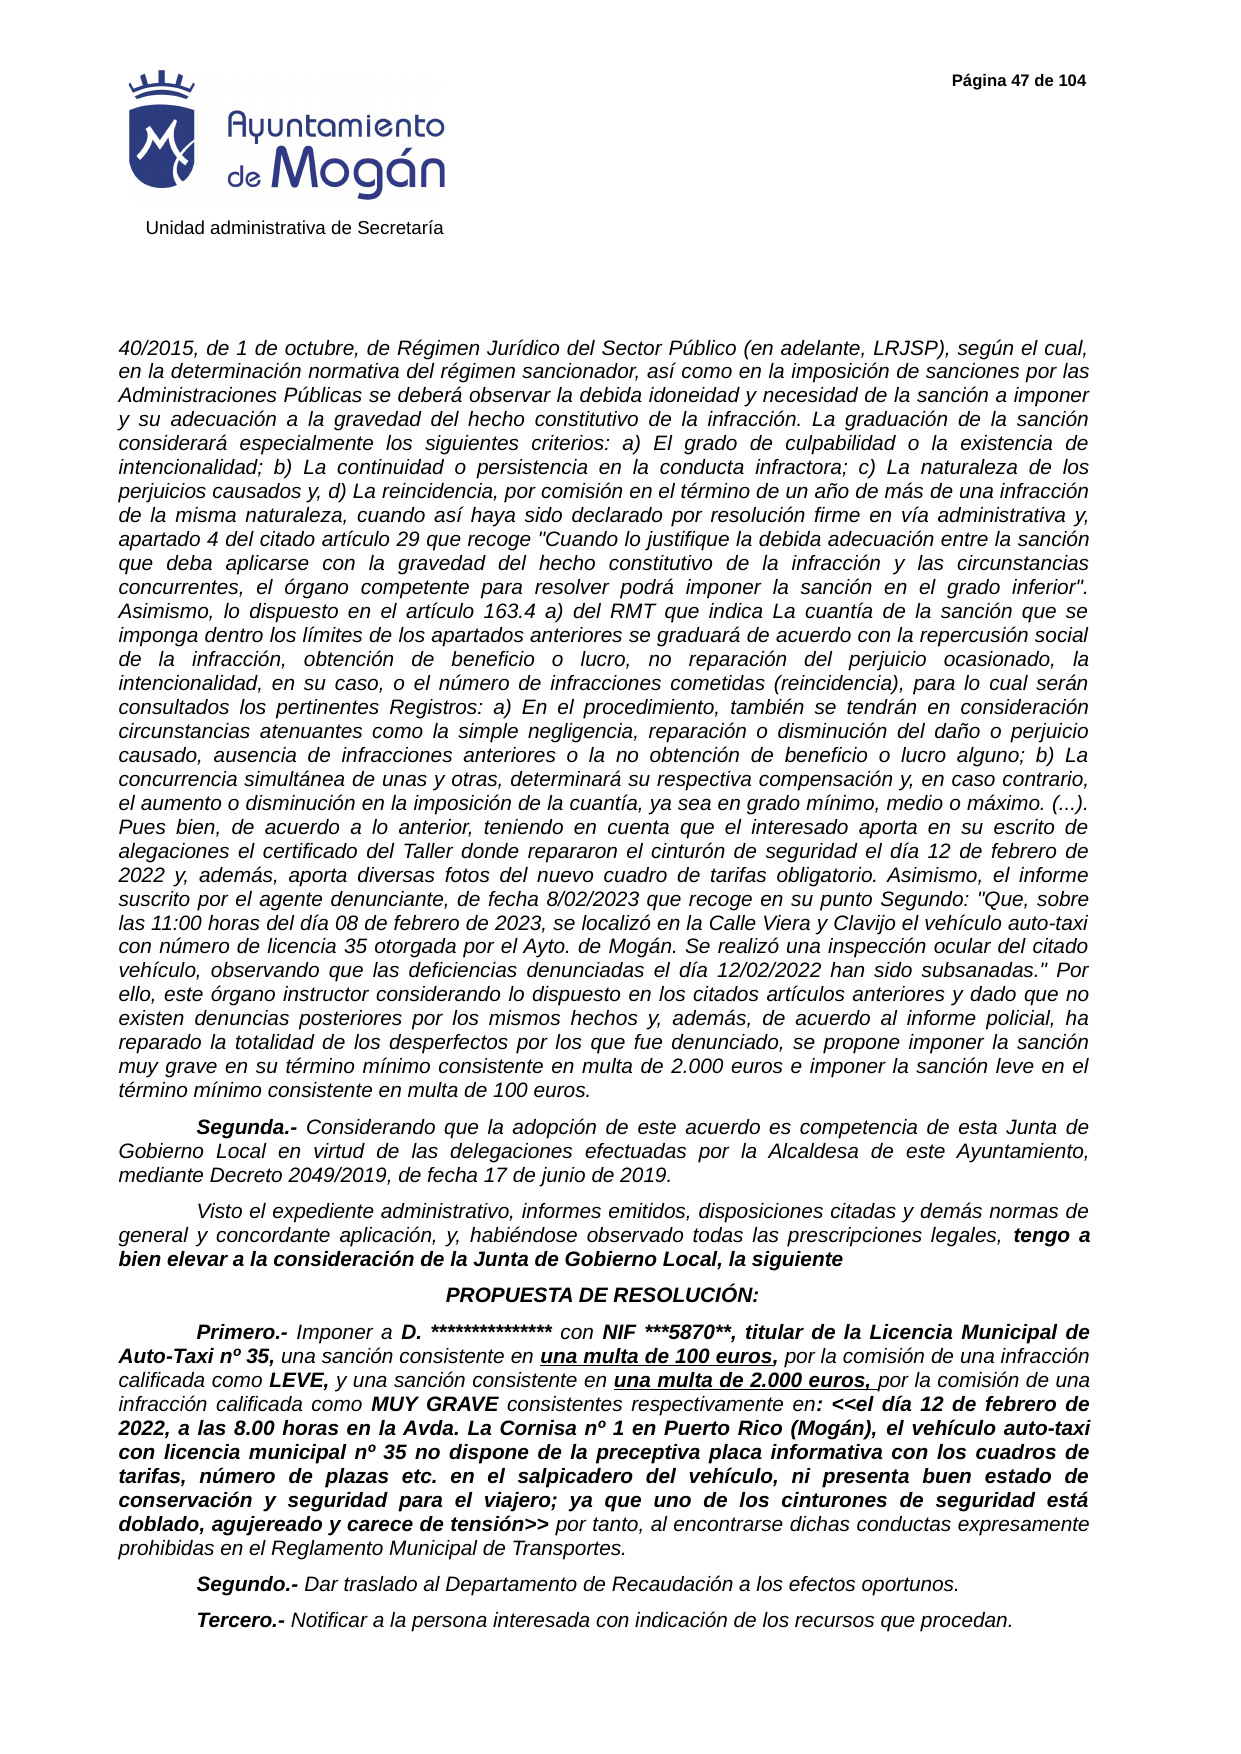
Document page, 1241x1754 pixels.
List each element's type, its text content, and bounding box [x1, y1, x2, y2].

text 40/2015, de 1 de octubre, de Régimen Jurídico del Sector Público (en adelante, LRJSP), según el cual, en la determinación normativa del régimen sancionador, así como en la imposición de sanciones por las Administraciones Públicas se deberá observar la debida idoneidad y necesidad de la sanción a imponer y su adecuación a la gravedad del hecho constitutivo de la infracción. La graduación de la sanción considerará especialmente los siguientes criterios: a) El grado de culpabilidad o la existencia de intencionalidad; b) La continuidad o persistencia en la conducta infractora; c) La naturaleza de los perjuicios causados y, d) La reincidencia, por comisión en el término de un año de más de una infracción de la misma naturaleza, cuando así haya sido declarado por resolución firme en vía administrativa y, apartado 4 del citado artículo 29 que recoge "Cuando lo justifique la debida adecuación entre la sanción que deba aplicarse con la gravedad del hecho constitutivo de la infracción y las circunstancias concurrentes, el órgano competente para resolver podrá imponer la sanción en el grado inferior". Asimismo, lo dispuesto en el artículo 163.4 a) del RMT que indica La cuantía de la sanción que se imponga dentro los límites de los apartados anteriores se graduará de acuerdo con la repercusión social de la infracción, obtención de beneficio o lucro, no reparación del perjuicio ocasionado, la intencionalidad, en su caso, o el número de infracciones cometidas (reincidencia), para lo cual serán consultados los pertinentes Registros: a) En el procedimiento, también se tendrán en consideración circunstancias atenuantes como la simple negligencia, reparación o disminución del daño o perjuicio causado, ausencia de infracciones anteriores o la no obtención de beneficio o lucro alguno; b) La concurrencia simultánea de unas y otras, determinará su respectiva compensación y, en caso contrario, el aumento o disminución en la imposición de la cuantía, ya sea en grado mínimo, medio o máximo. (...). Pues bien, de acuerdo a lo anterior, teniendo en cuenta que el interesado aporta en su escrito de alegaciones el certificado del Taller donde repararon el cinturón de seguridad el día 12 de febrero de 2022 y, además, aporta diversas fotos del nuevo cuadro de tarifas obligatorio. Asimismo, el informe suscrito por el agente denunciante, de fecha 8/02/2023 que recoge en su punto Segundo: "Que, sobre las 11:00 horas del día 08 de febrero de 2023, se localizó en la Calle Viera y Clavijo el vehículo auto-taxi con número de licencia 35 otorgada por el Ayto. de Mogán. Se realizó una inspección ocular del citado vehículo, observando que las deficiencias denunciadas el día 12/02/2022 han sido subsanadas." Por ello, este órgano instructor considerando lo dispuesto en los citados artículos anteriores y dado que no existen denuncias posteriores por los mismos hechos y, además, de acuerdo al informe policial, ha reparado la totalidad de los desperfectos por los que fue denunciado, se propone imponer la sanción muy grave en su término mínimo consistente en multa de 2.000 euros e imponer la sanción leve en el término mínimo consistente en multa de 100 euros. [118, 335, 1092, 1102]
text Segundo.- Dar traslado al Departamento de Recaudación a los efectos oportunos. [118, 1572, 1092, 1596]
text Primero.- Imponer a D. *************** con NIF ***5870**, titular de la Licencia Municipal de Auto-Taxi nº 35, una sanción consistente en una multa de 100 euros, por la comisión de una infracción calificada como LEVE, y una sanción consistente en una multa de 2.000 euros, por la comisión de una infracción calificada como MUY GRAVE consistentes respectivamente en: <<el día 12 de febrero de 2022, a las 8.00 horas en la Avda. La Cornisa nº 1 en Puerto Rico (Mogán), el vehículo auto-taxi con licencia municipal nº 35 no dispone de la preceptiva placa informativa con los cuadros de tarifas, número de plazas etc. en el salpicadero del vehículo, ni presenta buen estado de conservación y seguridad para el viajero; ya que uno de los cinturones de seguridad está doblado, agujereado y carece de tensión>> por tanto, al encontrarse dichas conductas expresamente prohibidas en el Reglamento Municipal de Transportes. [118, 1320, 1092, 1559]
text Segunda.- Considerando que la adopción de este acuerdo es competencia de esta Junta de Gobierno Local en virtud de las delegaciones efectuadas por la Alcaldesa de este Ayuntamiento, mediante Decreto 2049/2019, de fecha 17 de junio de 2019. [118, 1114, 1092, 1186]
picture [128, 70, 445, 206]
text PROPUESTA DE RESOLUCIÓN: [118, 1283, 1092, 1307]
text Tercero.- Notificar a la persona interesada con indicación de los recursos que procedan. [118, 1608, 1092, 1632]
text Visto el expediente administrativo, informes emitidos, disposiciones citadas y demás normas de general y concordante aplicación, y, habiéndose observado todas las prescripciones legales, tengo a bien elevar a la consideración de la Junta de Gobierno Local, la siguiente [118, 1199, 1092, 1271]
